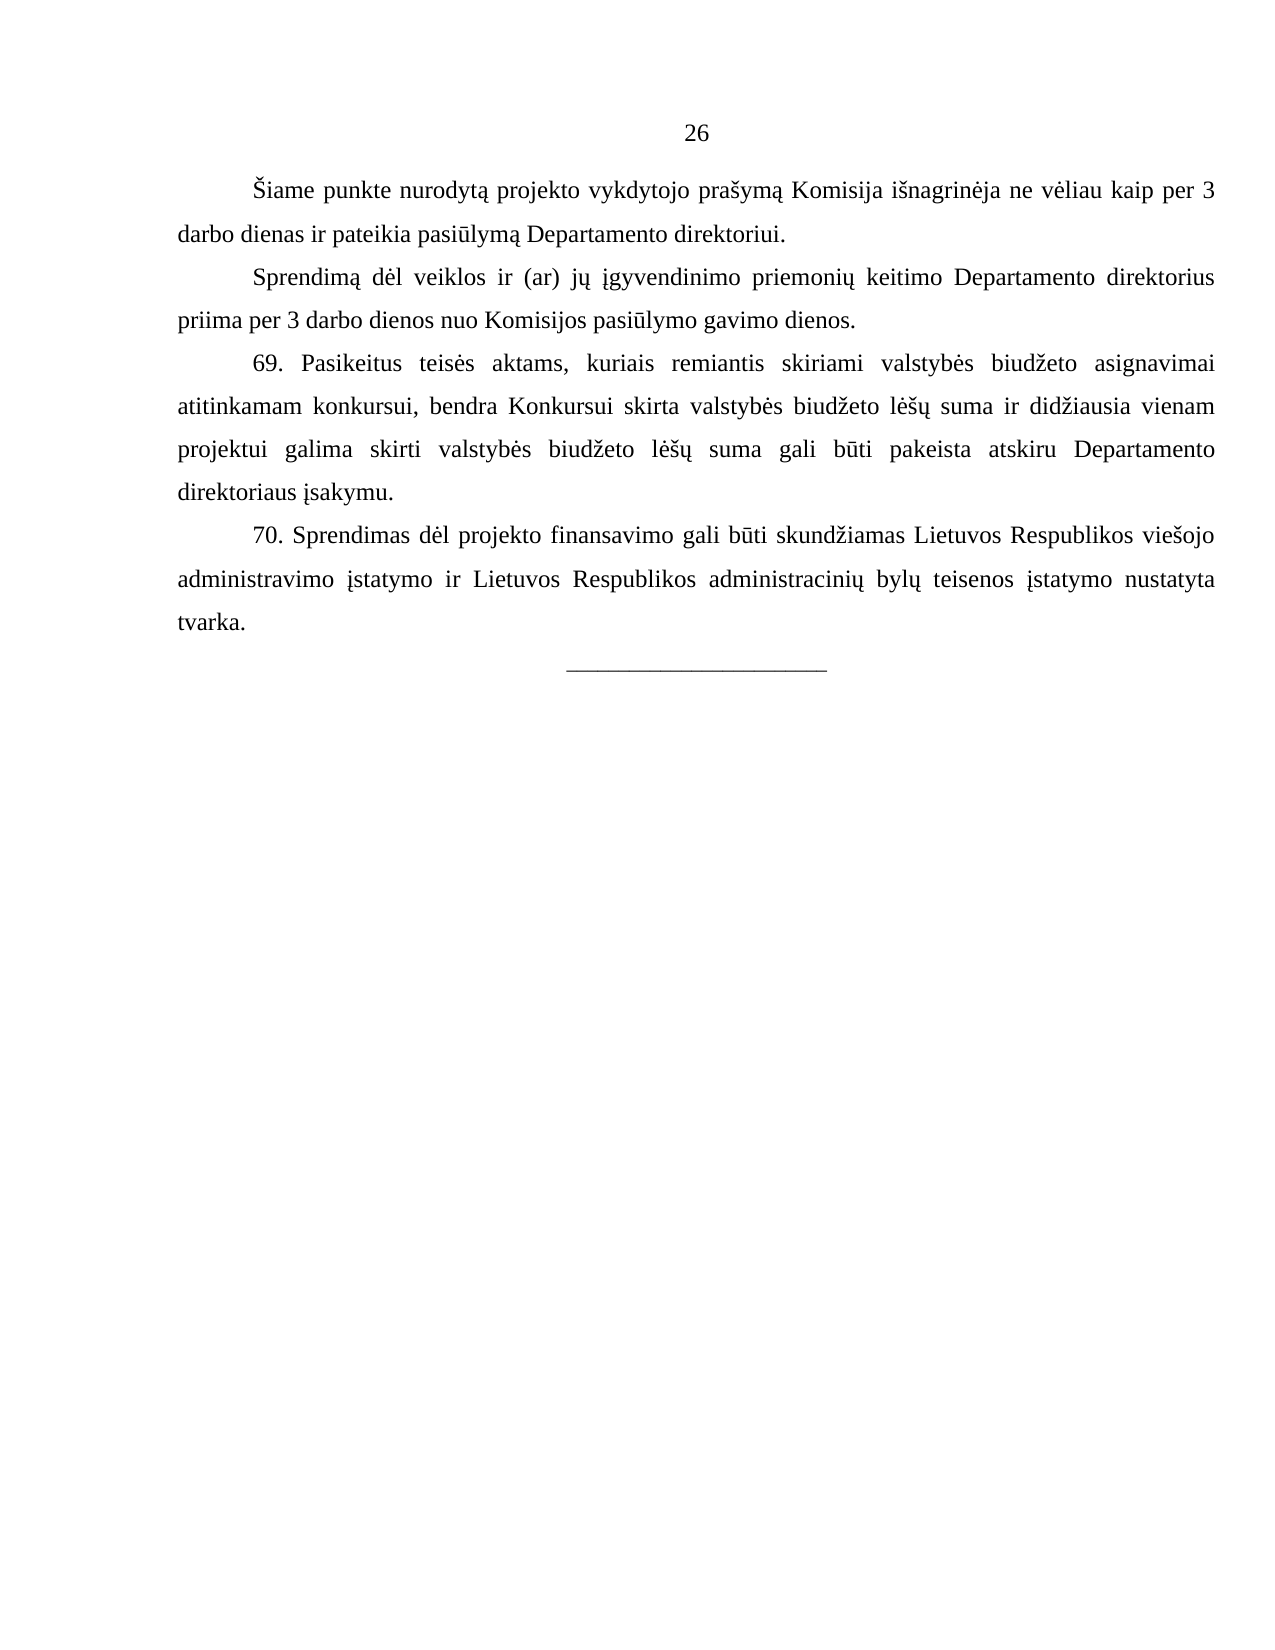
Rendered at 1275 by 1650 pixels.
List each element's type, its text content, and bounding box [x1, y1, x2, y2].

text Sprendimą dėl veiklos ir (ar) jų įgyvendinimo priemonių keitimo Departamento direktorius priima per 3 darbo dienos nuo Komisijos pasiūlymo gavimo dienos. [177, 262, 1216, 334]
text 70. Sprendimas dėl projekto finansavimo gali būti skundžiamas Lietuvos Respublikos viešojo administravimo įstatymo ir Lietuvos Respublikos administracinių bylų teisenos įstatymo nustatyta tvarka. [177, 521, 1216, 636]
text _________________________ [177, 650, 1216, 674]
text 69. Pasikeitus teisės aktams, kuriais remiantis skiriami valstybės biudžeto asignavimai atitinkamam konkursui, bendra Konkursui skirta valstybės biudžeto lėšų suma ir didžiausia vienam projektui galima skirti valstybės biudžeto lėšų suma gali būti pakeista atskiru Departamento direktoriaus įsakymu. [177, 348, 1216, 506]
text Šiame punkte nurodytą projekto vykdytojo prašymą Komisija išnagrinėja ne vėliau kaip per 3 darbo dienas ir pateikia pasiūlymą Departamento direktoriui. [177, 176, 1216, 247]
